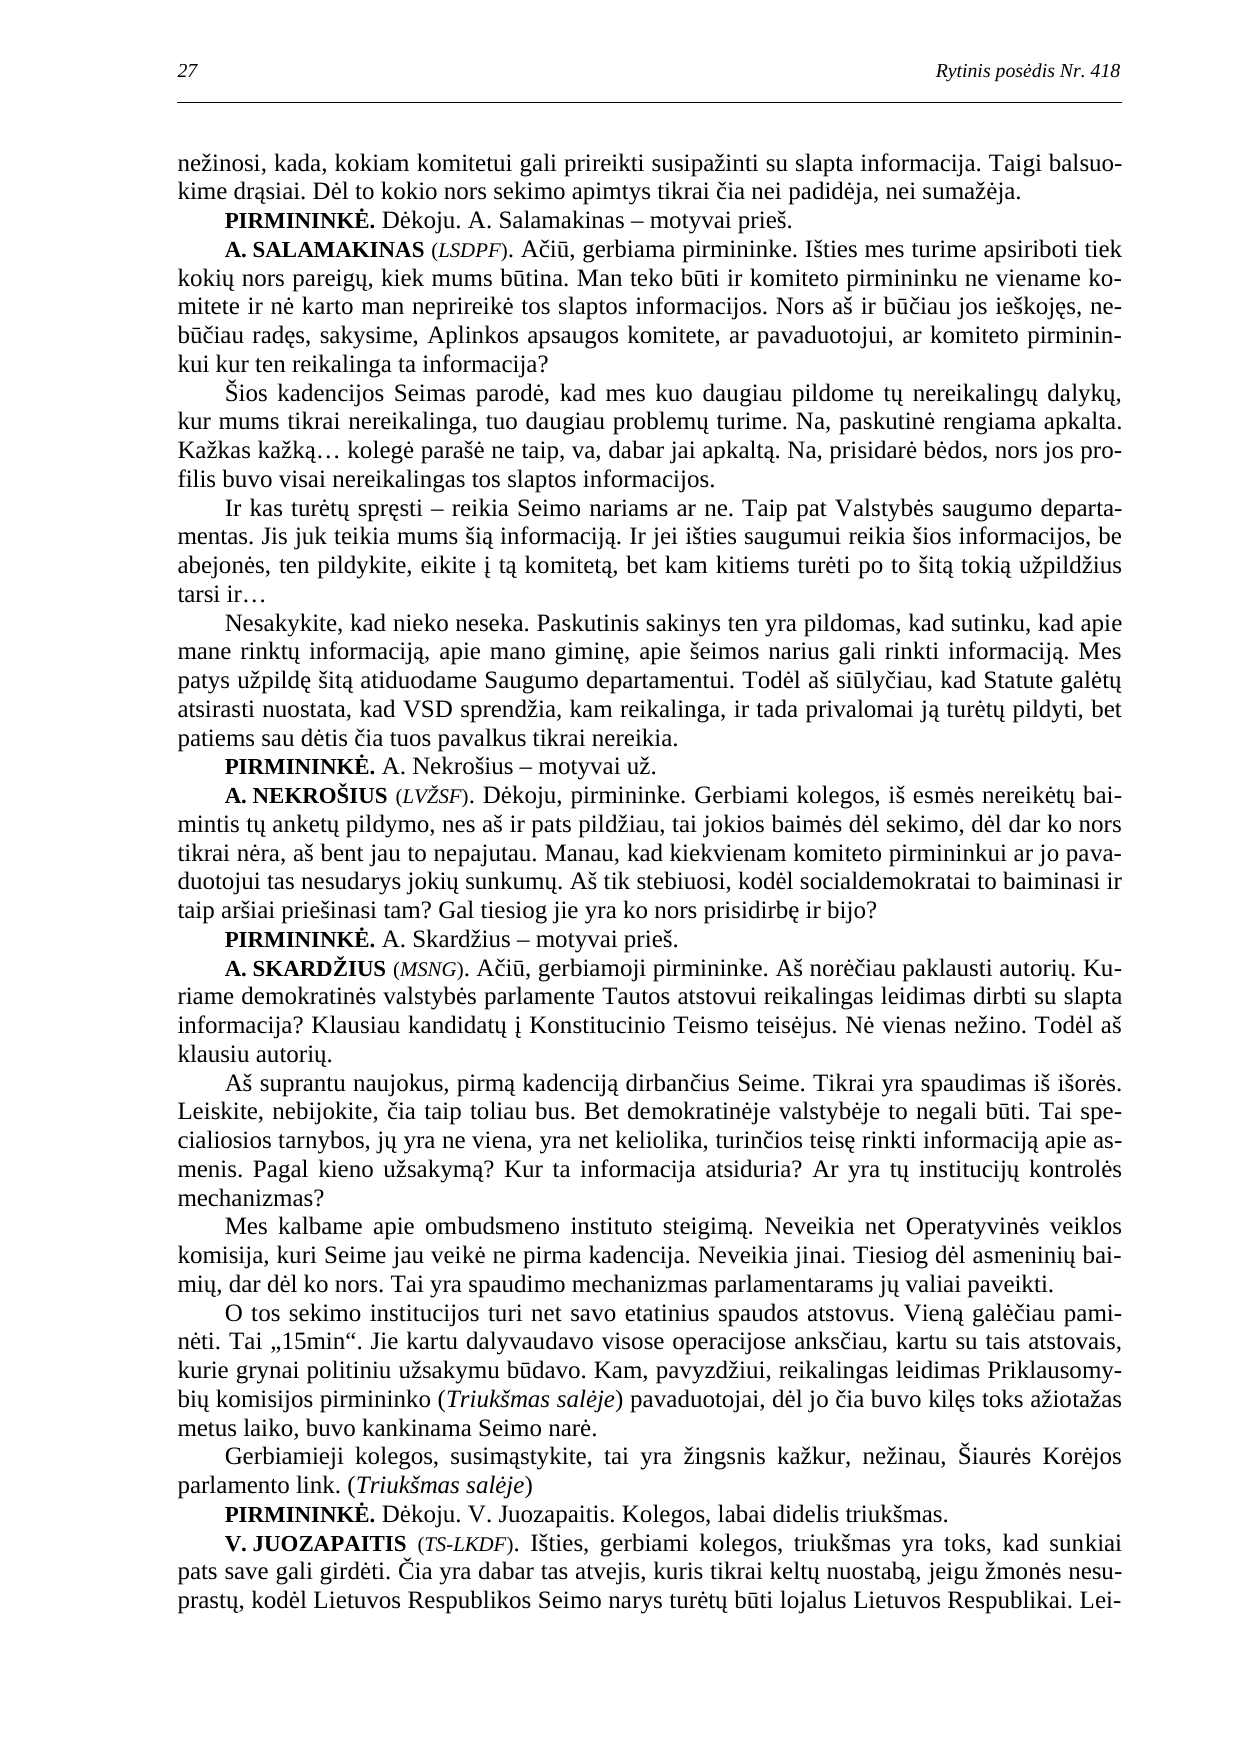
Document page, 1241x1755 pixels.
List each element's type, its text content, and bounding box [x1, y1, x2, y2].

text Mes kal­ba­me apie om­bud­sme­no ins­ti­tu­to stei­gi­mą. Ne­vei­kia net Ope­ra­ty­vi­nės veik­los ko­mi­si­ja, ku­ri Sei­me jau vei­kė ne pir­ma ka­den­ci­ja. Ne­vei­kia ji­nai. Tie­siog dėl as­me­ni­nių bai­mių, dar dėl ko nors. Tai yra spau­di­mo me­cha­niz­mas par­la­men­ta­rams jų va­liai pa­veik­ti. [177, 1211, 1122, 1298]
text Ne­sa­ky­ki­te, kad nie­ko ne­se­ka. Pas­ku­ti­nis sa­ki­nys ten yra pil­do­mas, kad su­tin­ku, kad apie ma­ne rink­tų in­for­ma­ci­ją, apie ma­no gi­mi­nę, apie šei­mos na­rius ga­li rink­ti in­for­ma­ci­ją. Mes pa­tys už­pil­dę ši­tą ati­duo­da­me Sau­gu­mo de­par­ta­men­tui. To­dėl aš siū­ly­čiau, kad Sta­tu­te ga­lė­tų at­si­ras­ti nuo­sta­ta, kad VSD spren­džia, kam rei­ka­lin­ga, ir ta­da pri­va­lo­mai ją tu­rė­tų pil­dy­ti, bet pa­tiems sau dė­tis čia tuos pa­val­kus tik­rai ne­rei­kia. [177, 608, 1122, 751]
text Aš su­pran­tu nau­jo­kus, pir­mą ka­den­ci­ją dir­ban­čius Sei­me. Tik­rai yra spau­di­mas iš iš­orės. Leis­ki­te, ne­bi­jo­ki­te, čia taip to­liau bus. Bet de­mo­kra­tinėje vals­ty­bė­je to ne­ga­li bū­ti. Tai spe­cia­lio­sios tar­ny­bos, jų yra ne vie­na, yra net ke­lio­li­ka, tu­rin­čios tei­sę rink­ti in­for­ma­ci­ją apie as­me­nis. Pa­gal kie­no už­sa­ky­mą? Kur ta in­for­ma­ci­ja at­si­du­ria? Ar yra tų ins­ti­tu­ci­jų kon­tro­lės me­cha­niz­mas? [177, 1068, 1122, 1211]
text A. NEKROŠIUS (LVŽSF). Dė­ko­ju, pir­mi­nin­ke. Ger­bia­mi ko­le­gos, iš es­mės ne­rei­kė­tų bai­min­tis tų an­ke­tų pil­dy­mo, nes aš ir pats pil­džiau, tai jo­kios bai­mės dėl se­ki­mo, dėl dar ko nors tik­rai nė­ra, aš bent jau to ne­pa­ju­tau. Ma­nau, kad kiek­vie­nam ko­mi­te­to pir­mi­nin­kui ar jo pa­va­duo­to­jui tas ne­su­da­rys jo­kių sun­ku­mų. Aš tik ste­biuo­si, ko­dėl so­cial­de­mok­ra­tai to bai­mi­na­si ir taip ar­šiai prie­ši­na­si tam? Gal tie­siog jie yra ko nors pri­si­dir­bę ir bi­jo? [177, 780, 1122, 924]
text PIRMININKĖ. A. Skar­džius – mo­ty­vai prieš. [177, 924, 1122, 953]
text Ger­bia­mie­ji ko­le­gos, su­si­mąs­ty­ki­te, tai yra žings­nis kaž­kur, ne­ži­nau, Šiau­rės Ko­rė­jos par­la­men­to link. (Triukš­mas sa­lė­je) [177, 1441, 1122, 1499]
text A. SALAMAKINAS (LSDPF). Ačiū, ger­bia­ma pir­mi­nin­ke. Iš­ties mes tu­ri­me ap­si­ri­bo­ti tiek ko­kių nors pa­rei­gų, kiek mums bū­ti­na. Man te­ko bū­ti ir ko­mi­te­to pir­mi­nin­ku ne vie­na­me ko­mi­te­te ir nė kar­to man ne­pri­rei­kė tos slap­tos in­for­ma­ci­jos. Nors aš ir bū­čiau jos ieš­ko­jęs, ne­bū­čiau ra­dęs, sa­ky­si­me, Ap­lin­kos ap­sau­gos ko­mi­te­te, ar pa­va­duo­to­jui, ar ko­mi­te­to pir­mi­nin­kui kur ten rei­ka­lin­ga ta in­for­ma­ci­ja? [177, 234, 1122, 378]
text ne­ži­no­si, ka­da, ko­kiam ko­mi­te­tui ga­li pri­reik­ti su­si­pa­žin­ti su slap­ta in­for­ma­ci­ja. Tai­gi bal­suo­ki­me drą­siai. Dėl to ko­kio nors se­ki­mo ap­im­tys tik­rai čia nei pa­di­dė­ja, nei su­ma­žė­ja. [177, 148, 1122, 205]
text V. JUOZAPAITIS (TS-LKDF). Iš­ties, ger­bia­mi ko­le­gos, triukš­mas yra toks, kad sun­kiai pats sa­ve ga­li gir­dė­ti. Čia yra da­bar tas at­ve­jis, ku­ris tik­rai kel­tų nuo­sta­bą, jei­gu žmo­nės ne­su­pras­tų, ko­dėl Lie­tu­vos Res­pub­li­kos Sei­mo na­rys tu­rė­tų bū­ti lo­ja­lus Lie­tu­vos Res­pub­li­kai. Lei­ [177, 1528, 1122, 1614]
text A. SKARDŽIUS (MSNG). Ačiū, ger­bia­mo­ji pir­mi­nin­ke. Aš no­rė­čiau pa­klaus­ti au­to­rių. Ku­ria­me de­mo­kra­tinės vals­ty­bės par­la­men­te Tau­tos at­sto­vui rei­ka­lin­gas lei­di­mas dirb­ti su slap­ta in­for­ma­ci­ja? Klau­siau kan­di­da­tų į Kon­sti­tu­ci­nio Teis­mo tei­sė­jus. Nė vie­nas ne­ži­no. To­dėl aš klau­siu au­to­rių. [177, 953, 1122, 1068]
text Ir kas tu­rė­tų spręs­ti – rei­kia Sei­mo na­riams ar ne. Taip pat Vals­ty­bės sau­gu­mo de­par­ta­men­tas. Jis juk tei­kia mums šią in­for­ma­ci­ją. Ir jei iš­ties sau­gu­mui rei­kia šios in­for­ma­ci­jos, be abe­jo­nės, ten pil­dy­ki­te, ei­ki­te į tą ko­mi­te­tą, bet kam ki­tiems tu­rė­ti po to ši­tą to­kią už­pil­džius tar­si ir… [177, 493, 1122, 608]
text PIRMININKĖ. A. Ne­kro­šius – mo­ty­vai už. [177, 751, 1122, 780]
text PIRMININKĖ. Dė­ko­ju. A. Sa­la­ma­ki­nas – mo­ty­vai prieš. [177, 205, 1122, 234]
text O tos se­ki­mo ins­ti­tu­ci­jos tu­ri net sa­vo eta­ti­nius spau­dos at­sto­vus. Vie­ną ga­lė­čiau pa­mi­nėti. Tai „15min“. Jie kar­tu da­ly­vau­da­vo vi­so­se ope­ra­ci­jo­se anks­čiau, kar­tu su tais at­sto­vais, ku­rie gry­nai po­li­ti­niu už­sa­ky­mu bū­da­vo. Kam, pa­vyz­džiui, rei­ka­lin­gas lei­di­mas Pri­klau­so­my­bių ko­mi­si­jos pir­mi­nin­ko (Triukš­mas sa­lė­je) pa­va­duo­to­jai, dėl jo čia bu­vo ki­lęs toks ažio­ta­žas me­tus lai­ko, bu­vo kan­ki­na­ma Sei­mo na­rė. [177, 1298, 1122, 1441]
text Šios ka­den­ci­jos Sei­mas pa­ro­dė, kad mes kuo dau­giau pil­do­me tų ne­rei­ka­lin­gų da­ly­kų, kur mums tik­rai ne­rei­ka­lin­ga, tuo dau­giau pro­ble­mų tu­ri­me. Na, pas­ku­ti­nė ren­gia­ma ap­kal­ta. Kaž­kas kaž­ką… ko­le­gė pa­ra­šė ne taip, va, da­bar jai ap­kal­tą. Na, pri­si­da­rė bė­dos, nors jos pro­fi­lis bu­vo vi­sai ne­rei­ka­lin­gas tos slap­tos in­for­ma­ci­jos. [177, 378, 1122, 493]
text PIRMININKĖ. Dė­ko­ju. V. Juo­za­pai­tis. Ko­le­gos, la­bai di­de­lis triukš­mas. [177, 1499, 1122, 1528]
